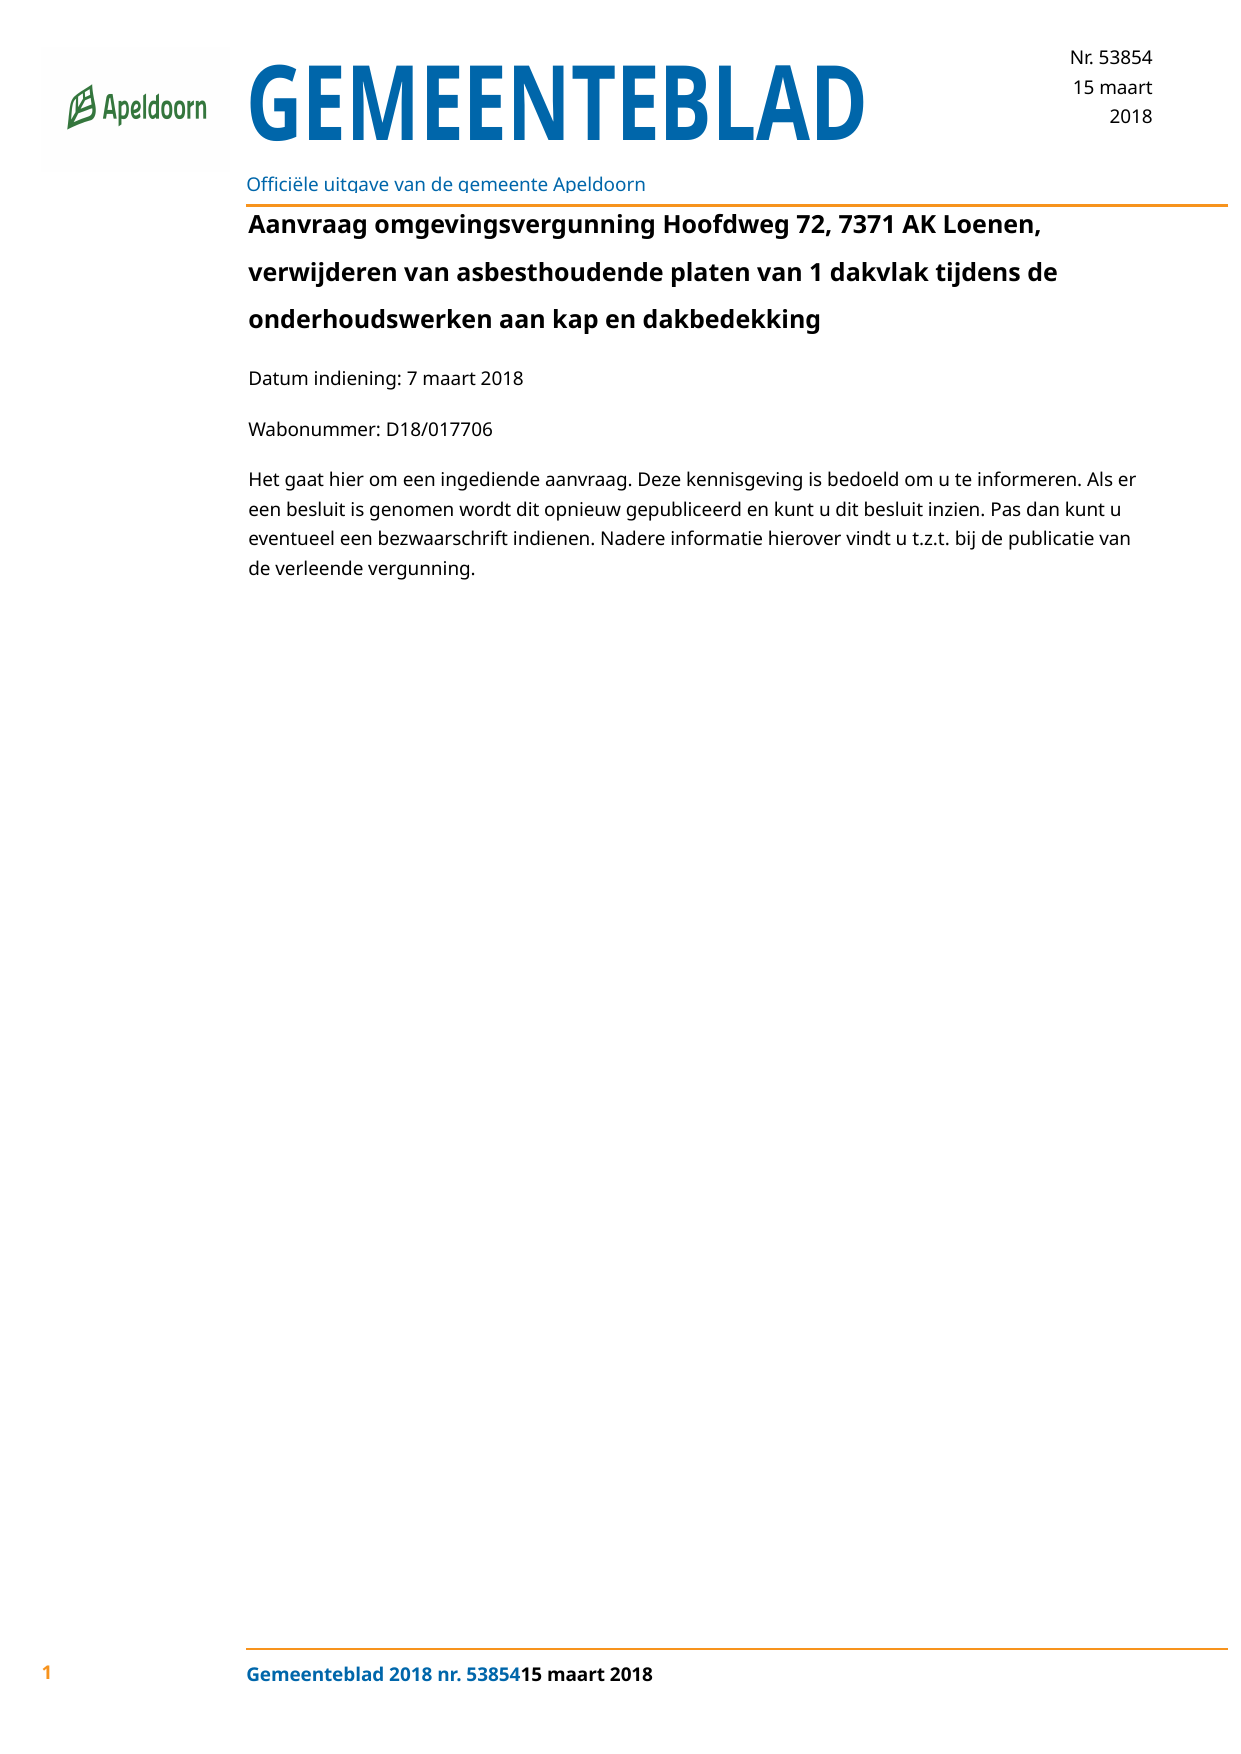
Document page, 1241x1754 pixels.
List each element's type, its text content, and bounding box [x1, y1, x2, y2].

text Aanvraag omgevingsvergunning Hoofdweg 72, 7371 AK Loenen, verwijderen van asbesthoudende platen van 1 dakvlak tijdens de onderhoudswerken aan kap en dakbedekking [248, 207, 1152, 336]
text Datum indiening: 7 maart 2018 [248, 366, 1152, 391]
text Wabonummer: D18/017706 [248, 416, 1152, 442]
picture [41, 47, 231, 172]
text Het gaat hier om een ingediende aanvraag. Deze kennisgeving is bedoeld om u te informeren. Als er een besluit is genomen wordt dit opnieuw gepubliceerd en kunt u dit besluit inzien. Pas dan kunt u eventueel een bezwaarschrift indienen. Nadere informatie hierover vindt u t.z.t. bij de publicatie van de verleende vergunning. [248, 466, 1152, 581]
